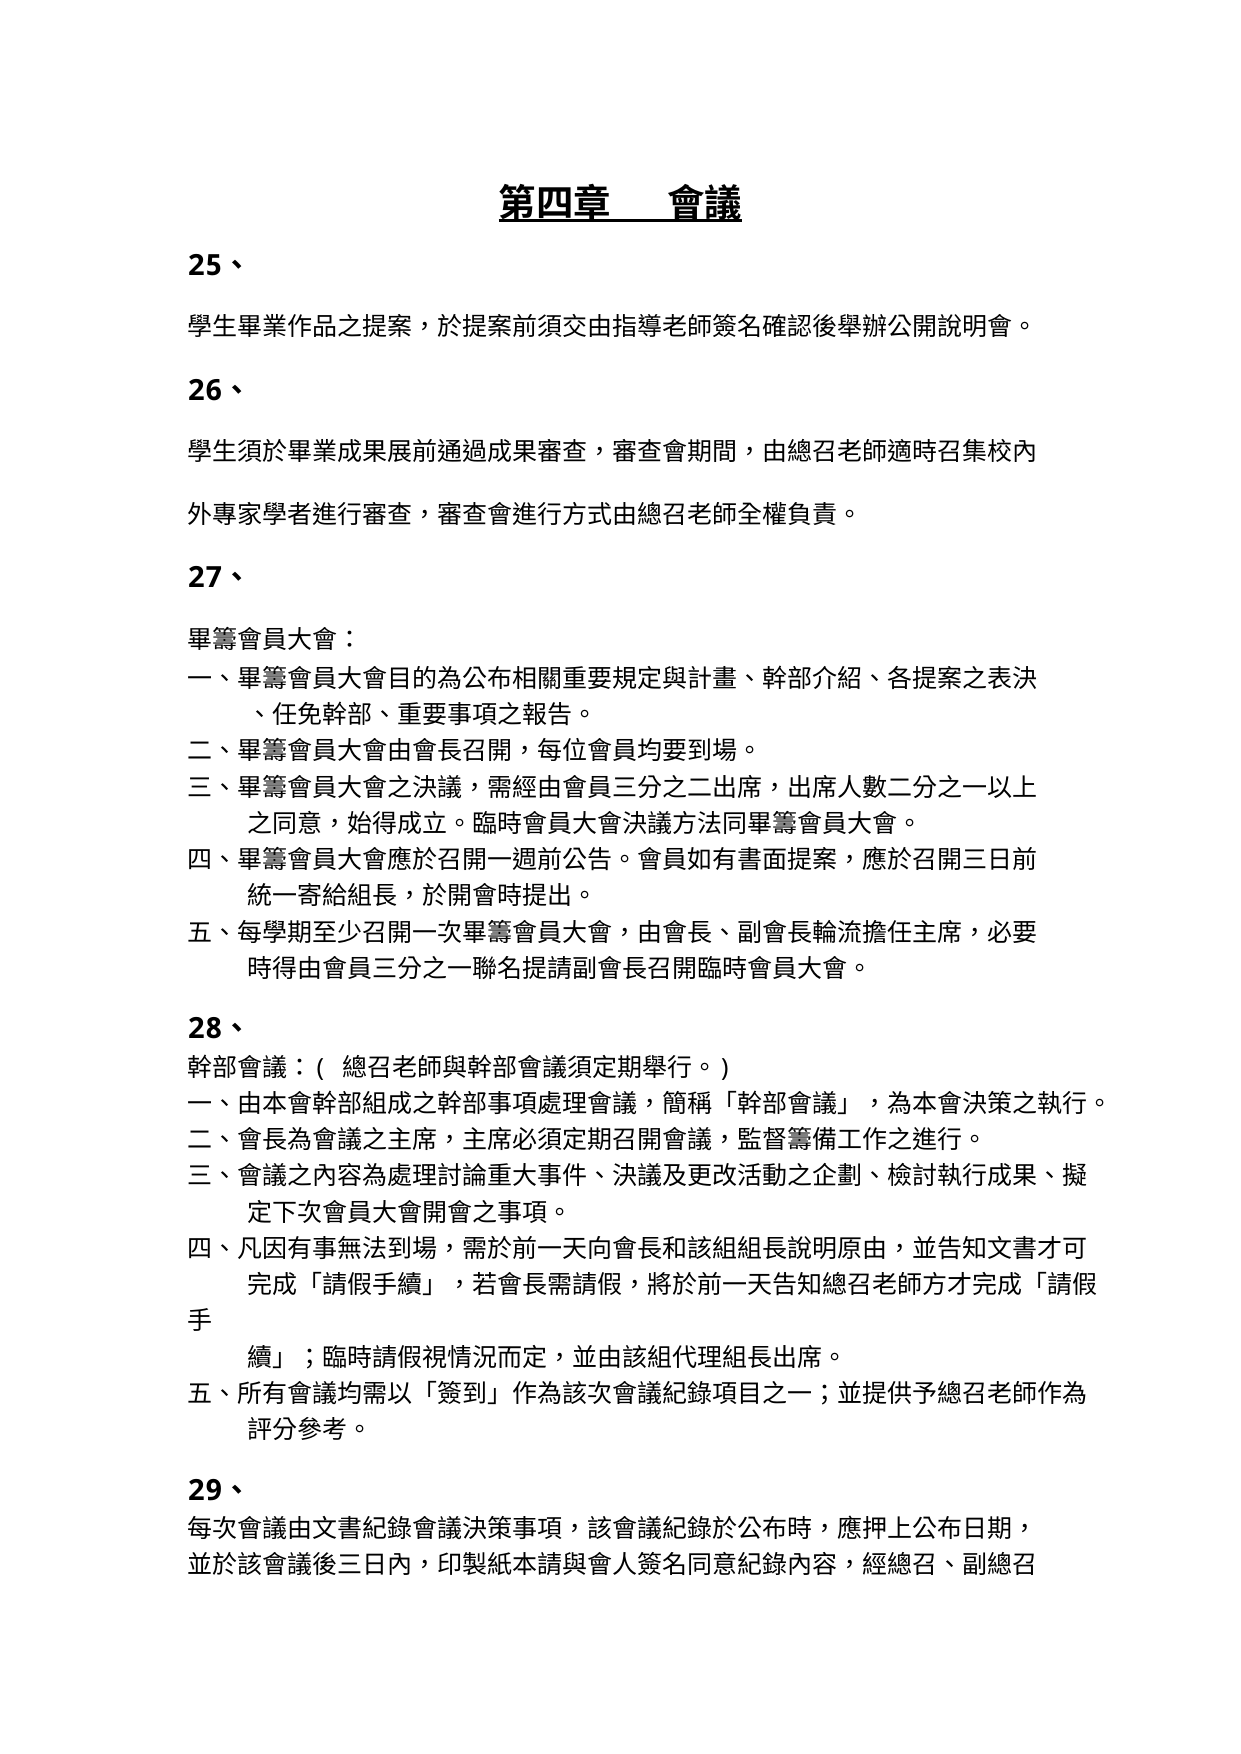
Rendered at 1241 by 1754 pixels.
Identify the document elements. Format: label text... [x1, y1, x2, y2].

text 、任免幹部、重要事項之報告。 [187, 694, 1053, 731]
text 評分參考。 [187, 1409, 1103, 1446]
text 五、所有會議均需以「簽到」作為該次會議紀錄項目之一；並提供予總召老師作為 [187, 1373, 1103, 1409]
text 四、畢籌會員大會應於召開一週前公告。會員如有書面提案，應於召開三日前 [187, 839, 1053, 876]
text 續」；臨時請假視情況而定，並由該組代理組長出席。 [187, 1337, 1103, 1373]
text 畢籌會員大會： [187, 596, 1053, 658]
text 三、畢籌會員大會之決議，需經由會員三分之二出席，出席人數二分之一以上 [187, 767, 1053, 803]
text 幹部會議：( 總召老師與幹部會議須定期舉行。) [187, 1047, 1053, 1083]
text 定下次會員大會開會之事項。 [187, 1192, 1103, 1228]
text 之同意，始得成立。臨時會員大會決議方法同畢籌會員大會。 [187, 803, 1053, 839]
text 第四章 會議 [187, 158, 1053, 221]
text 統一寄給組長，於開會時提出。 [187, 876, 1053, 912]
text 完成「請假手續」，若會長需請假，將於前一天告知總召老師方才完成「請假手 [187, 1264, 1103, 1337]
text 二、畢籌會員大會由會長召開，每位會員均要到場。 [187, 731, 1053, 767]
text 三、會議之內容為處理討論重大事件、決議及更改活動之企劃、檢討執行成果、擬 [187, 1156, 1103, 1192]
text 學生畢業作品之提案，於提案前須交由指導老師簽名確認後舉辦公開說明會。 [187, 283, 1053, 346]
text 二、會長為會議之主席，主席必須定期召開會議，監督籌備工作之進行。 [187, 1119, 1053, 1156]
text 五、每學期至少召開一次畢籌會員大會，由會長、副會長輪流擔任主席，必要 [187, 912, 1053, 948]
text 時得由會員三分之一聯名提請副會長召開臨時會員大會。 [187, 948, 1053, 984]
text 每次會議由文書紀錄會議決策事項，該會議紀錄於公布時，應押上公布日期，並於該會議後三日內，印製紙本請與會人簽名同意紀錄內容，經總召、副總召 [187, 1508, 1053, 1581]
text 學生須於畢業成果展前通過成果審查，審查會期間，由總召老師適時召集校內外專家學者進行審查，審查會進行方式由總召老師全權負責。 [187, 408, 1053, 533]
text 一、由本會幹部組成之幹部事項處理會議，簡稱「幹部會議」，為本會決策之執行。 [187, 1083, 1118, 1119]
text 四、凡因有事無法到場，需於前一天向會長和該組組長說明原由，並告知文書才可 [187, 1228, 1103, 1264]
text 一、畢籌會員大會目的為公布相關重要規定與計畫、幹部介紹、各提案之表決 [187, 658, 1053, 694]
